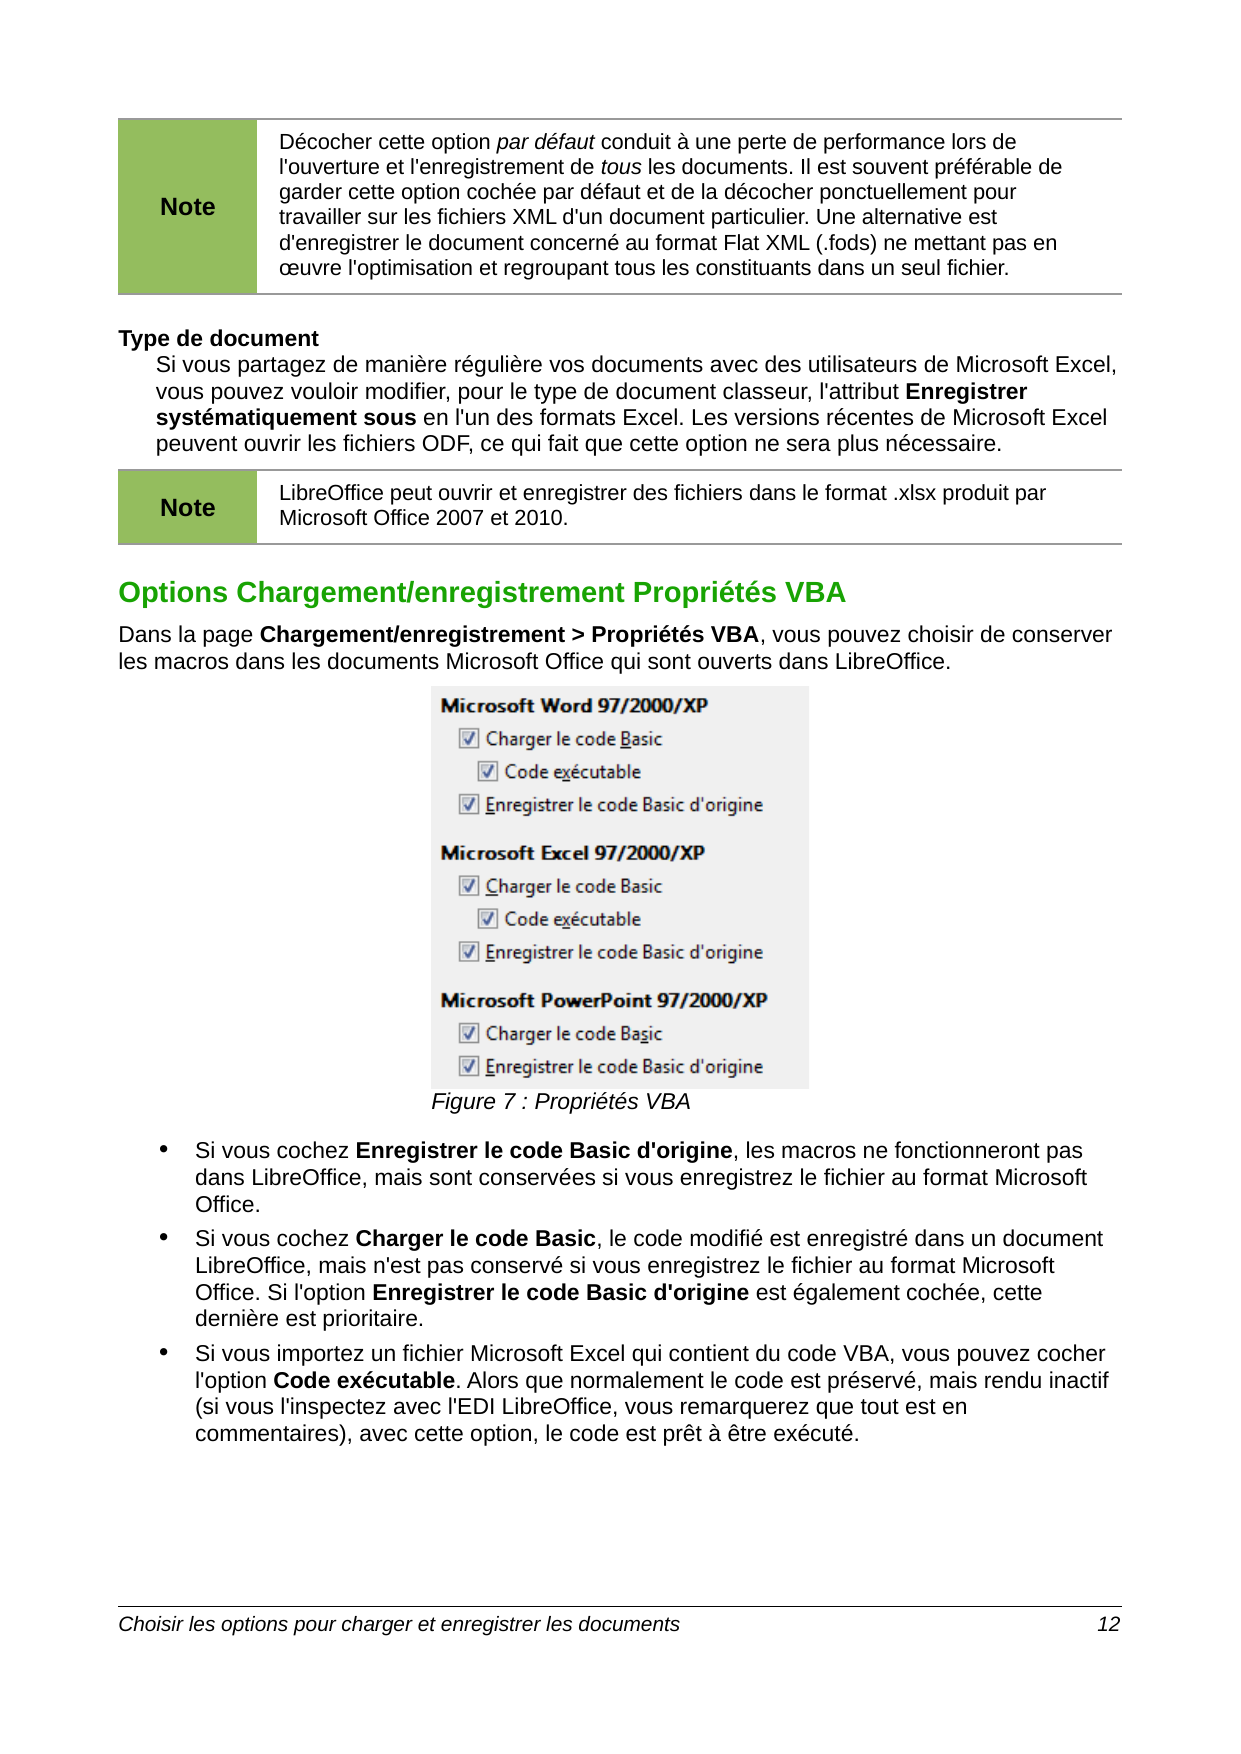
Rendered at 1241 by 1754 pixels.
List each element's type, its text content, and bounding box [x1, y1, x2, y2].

picture [431, 686, 810, 1089]
table_header Décocher cette option par défaut conduit à une perte de performance lors de l'ouverture et l'enregistrement de tous les documents. Il est souvent préférable de garder cette option cochée par défaut et de la décocher ponctuellement pour travailler sur les fichiers XML d'un document particulier. Une alternative est d'enregistrer le document concerné au format Flat XML (.fods) ne mettant pas en œuvre l'optimisation et regroupant tous les constituants dans un seul fichier. [258, 120, 1122, 293]
text Dans la page Chargement/enregistrement > Propriétés VBA, vous pouvez choisir de conserver les macros dans les documents Microsoft Office qui sont ouverts dans LibreOffice. [118, 621, 1122, 674]
list Si vous importez un fichier Microsoft Excel qui contient du code VBA, vous pouvez cocher l'option Code exécutable. Alors que normalement le code est préservé, mais rendu inactif (si vous l'inspectez avec l'EDI LibreOffice, vous remarquerez que tout est en commentaires), avec cette option, le code est prêt à être exécuté. [156, 1338, 1122, 1446]
table_header Note [118, 471, 257, 543]
table_header Note [118, 120, 257, 293]
text Si vous partagez de manière régulière vos documents avec des utilisateurs de Microsoft Excel, vous pouvez vouloir modifier, pour le type de document classeur, l'attribut Enregistrer systématiquement sous en l'un des formats Excel. Les versions récentes de Microsoft Excel peuvent ouvrir les fichiers ODF, ce qui fait que cette option ne sera plus nécessaire. [156, 351, 1122, 457]
text Figure 7 : Propriétés VBA [431, 1089, 809, 1114]
table_header LibreOffice peut ouvrir et enregistrer des fichiers dans le format .xlsx produit par Microsoft Office 2007 et 2010. [258, 471, 1122, 543]
subtitle Options Chargement/enregistrement Propriétés VBA [118, 576, 1122, 609]
list Si vous cochez Charger le code Basic, le code modifié est enregistré dans un document LibreOffice, mais n'est pas conservé si vous enregistrez le fichier au format Microsoft Office. Si l'option Enregistrer le code Basic d'origine est également cochée, cette dernière est prioritaire. [156, 1223, 1122, 1332]
list Si vous cochez Enregistrer le code Basic d'origine, les macros ne fonctionneront pas dans LibreOffice, mais sont conservées si vous enregistrez le fichier au format Microsoft Office. [156, 1135, 1122, 1217]
text Type de document [118, 325, 1122, 351]
